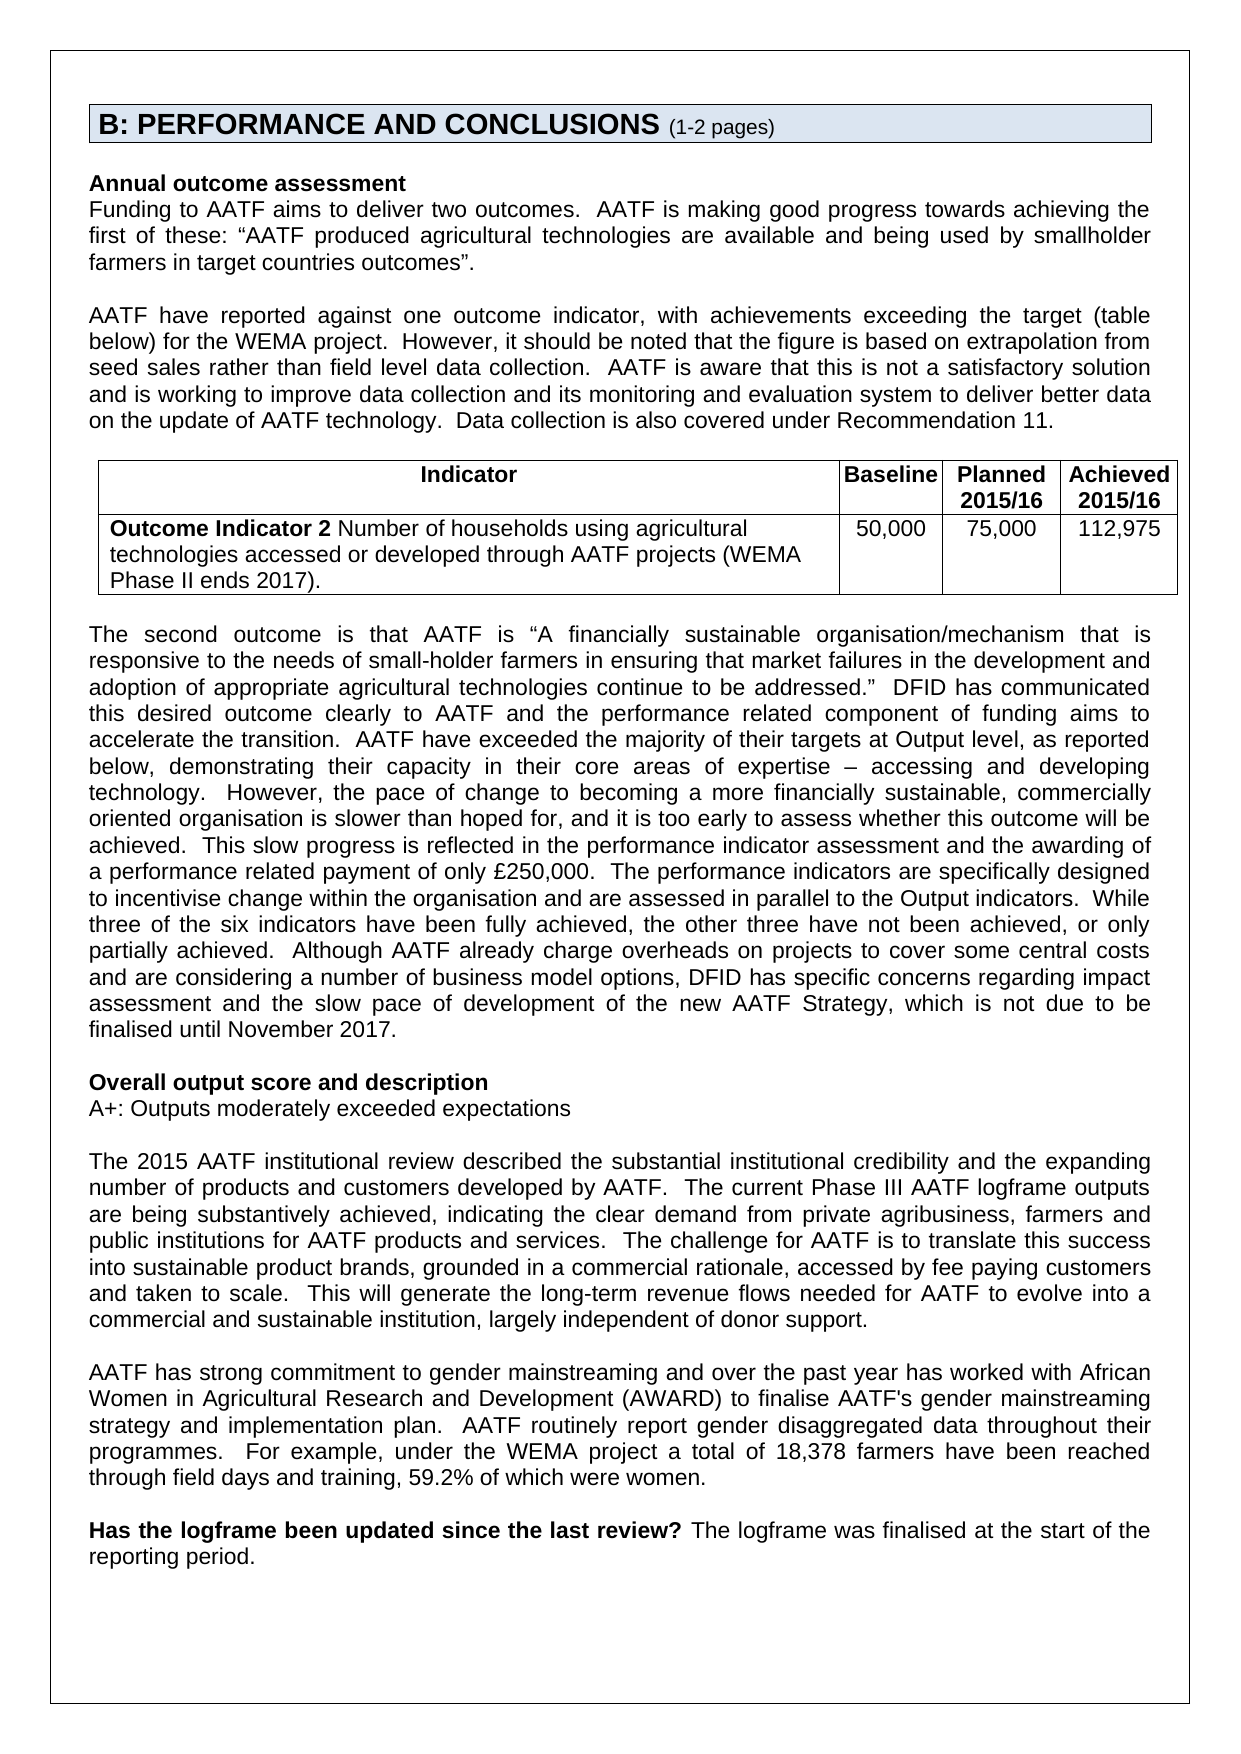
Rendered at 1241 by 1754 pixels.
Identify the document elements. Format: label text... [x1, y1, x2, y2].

text Has the logframe been updated since the last review? The logframe was finalised at the start of the reporting period. [89, 1517, 1152, 1570]
table_cell Outcome Indicator 2 Number of households using agricultural technologies accessed or developed through AATF projects (WEMA Phase II ends 2017). [99, 515, 839, 593]
subtitle B: PERFORMANCE AND CONCLUSIONS (1-2 pages) [90, 105, 1151, 142]
text Annual outcome assessment [89, 170, 1152, 196]
table_header Baseline [840, 461, 942, 513]
text Overall output score and description [89, 1069, 1152, 1095]
table_cell 75,000 [943, 515, 1060, 593]
text AATF have reported against one outcome indicator, with achievements exceeding the target (table below) for the WEMA project. However, it should be noted that the figure is based on extrapolation from seed sales rather than field level data collection. AATF is aware that this is not a satisfactory solution and is working to improve data collection and its monitoring and evaluation system to deliver better data on the update of AATF technology. Data collection is also covered under Recommendation 11. [89, 302, 1152, 433]
text The 2015 AATF institutional review described the substantial institutional credibility and the expanding number of products and customers developed by AATF. The current Phase III AATF logframe outputs are being substantively achieved, indicating the clear demand from private agribusiness, farmers and public institutions for AATF products and services. The challenge for AATF is to translate this success into sustainable product brands, grounded in a commercial rationale, accessed by fee paying customers and taken to scale. This will generate the long-term revenue flows needed for AATF to evolve into a commercial and sustainable institution, largely independent of donor support. [89, 1148, 1152, 1332]
table_header Planned 2015/16 [943, 461, 1060, 513]
table_header Indicator [99, 461, 839, 513]
text A+: Outputs moderately exceeded expectations [89, 1095, 1152, 1122]
table_cell 112,975 [1061, 515, 1177, 593]
text The second outcome is that AATF is “A financially sustainable organisation/mechanism that is responsive to the needs of small-holder farmers in ensuring that market failures in the development and adoption of appropriate agricultural technologies continue to be addressed.” DFID has communicated this desired outcome clearly to AATF and the performance related component of funding aims to accelerate the transition. AATF have exceeded the majority of their targets at Output level, as reported below, demonstrating their capacity in their core areas of expertise – accessing and developing technology. However, the pace of change to becoming a more financially sustainable, commercially oriented organisation is slower than hoped for, and it is too early to assess whether this outcome will be achieved. This slow progress is reflected in the performance indicator assessment and the awarding of a performance related payment of only £250,000. The performance indicators are specifically designed to incentivise change within the organisation and are assessed in parallel to the Output indicators. While three of the six indicators have been fully achieved, the other three have not been achieved, or only partially achieved. Although AATF already charge overheads on projects to cover some central costs and are considering a number of business model options, DFID has specific concerns regarding impact assessment and the slow pace of development of the new AATF Strategy, which is not due to be finalised until November 2017. [89, 621, 1152, 1043]
table_cell 50,000 [840, 515, 942, 593]
table_header Achieved 2015/16 [1061, 461, 1177, 513]
text Funding to AATF aims to deliver two outcomes. AATF is making good progress towards achieving the first of these: “AATF produced agricultural technologies are available and being used by smallholder farmers in target countries outcomes”. [89, 196, 1152, 275]
text AATF has strong commitment to gender mainstreaming and over the past year has worked with African Women in Agricultural Research and Development (AWARD) to finalise AATF's gender mainstreaming strategy and implementation plan. AATF routinely report gender disaggregated data throughout their programmes. For example, under the WEMA project a total of 18,378 farmers have been reached through field days and training, 59.2% of which were women. [89, 1359, 1152, 1491]
